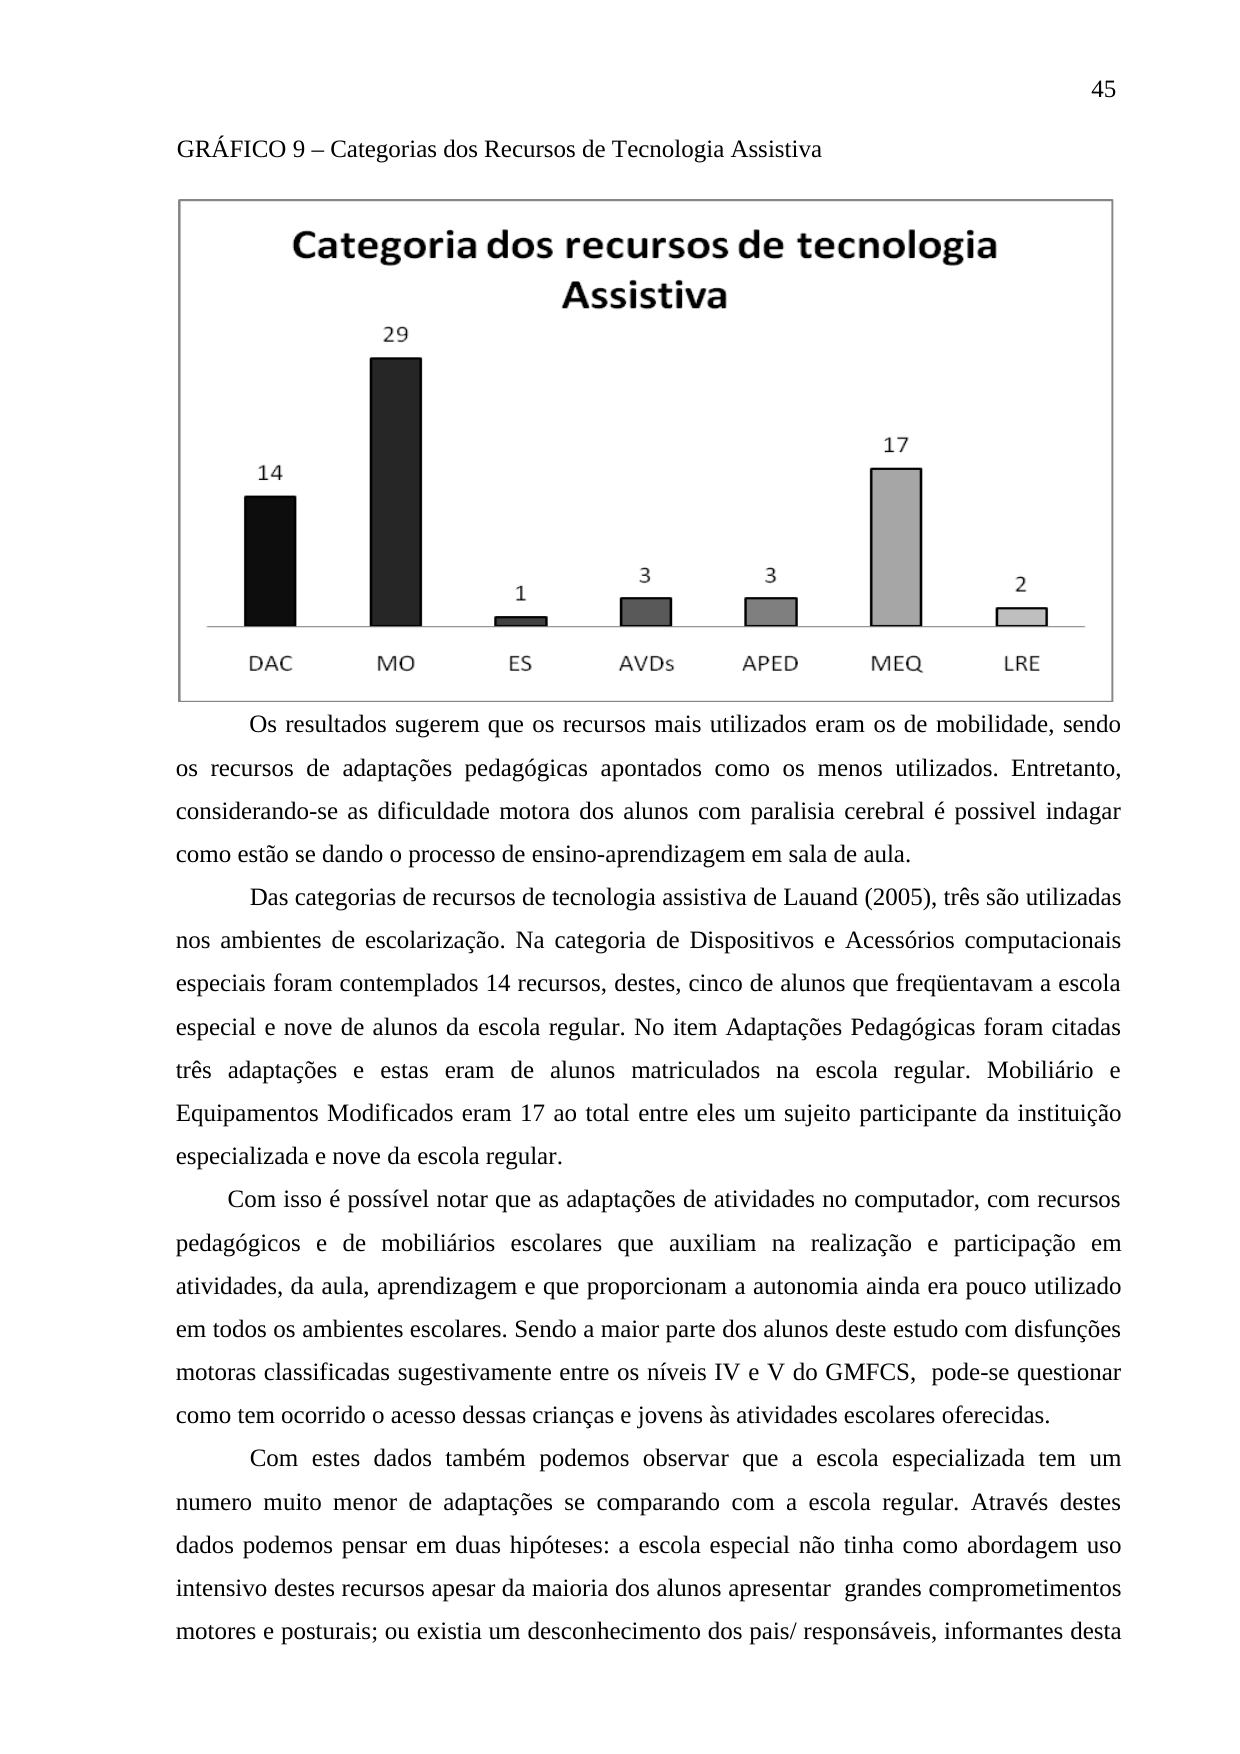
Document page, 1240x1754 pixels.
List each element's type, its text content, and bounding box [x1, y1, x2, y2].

text Das categorias de recursos de tecnologia assistiva de Lauand (2005), três são utilizadas nos ambientes de escolarização. Na categoria de Dispositivos e Acessórios computacionais especiais foram contemplados 14 recursos, destes, cinco de alunos que freqüentavam a escola especial e nove de alunos da escola regular. No item Adaptações Pedagógicas foram citadas três adaptações e estas eram de alunos matriculados na escola regular. Mobiliário e Equipamentos Modificados eram 17 ao total entre eles um sujeito participante da instituição especializada e nove da escola regular. [176, 882, 1122, 1170]
text Com isso é possível notar que as adaptações de atividades no computador, com recursos pedagógicos e de mobiliários escolares que auxiliam na realização e participação em atividades, da aula, aprendizagem e que proporcionam a autonomia ainda era pouco utilizado em todos os ambientes escolares. Sendo a maior parte dos alunos deste estudo com disfunções motoras classificadas sugestivamente entre os níveis IV e V do GMFCS, pode-se questionar como tem ocorrido o acesso dessas crianças e jovens às atividades escolares oferecidas. [176, 1184, 1122, 1429]
text Os resultados sugerem que os recursos mais utilizados eram os de mobilidade, sendo os recursos de adaptações pedagógicas apontados como os menos utilizados. Entretanto, considerando-se as dificuldade motora dos alunos com paralisia cerebral é possivel indagar como estão se dando o processo de ensino-aprendizagem em sala de aula. [176, 709, 1122, 868]
text Com estes dados também podemos observar que a escola especializada tem um numero muito menor de adaptações se comparando com a escola regular. Através destes dados podemos pensar em duas hipóteses: a escola especial não tinha como abordagem uso intensivo destes recursos apesar da maioria dos alunos apresentar grandes comprometimentos motores e posturais; ou existia um desconhecimento dos pais/ responsáveis, informantes desta [176, 1443, 1122, 1645]
subtitle GRÁFICO 9 – Categorias dos Recursos de Tecnologia Assistiva [177, 134, 1122, 162]
